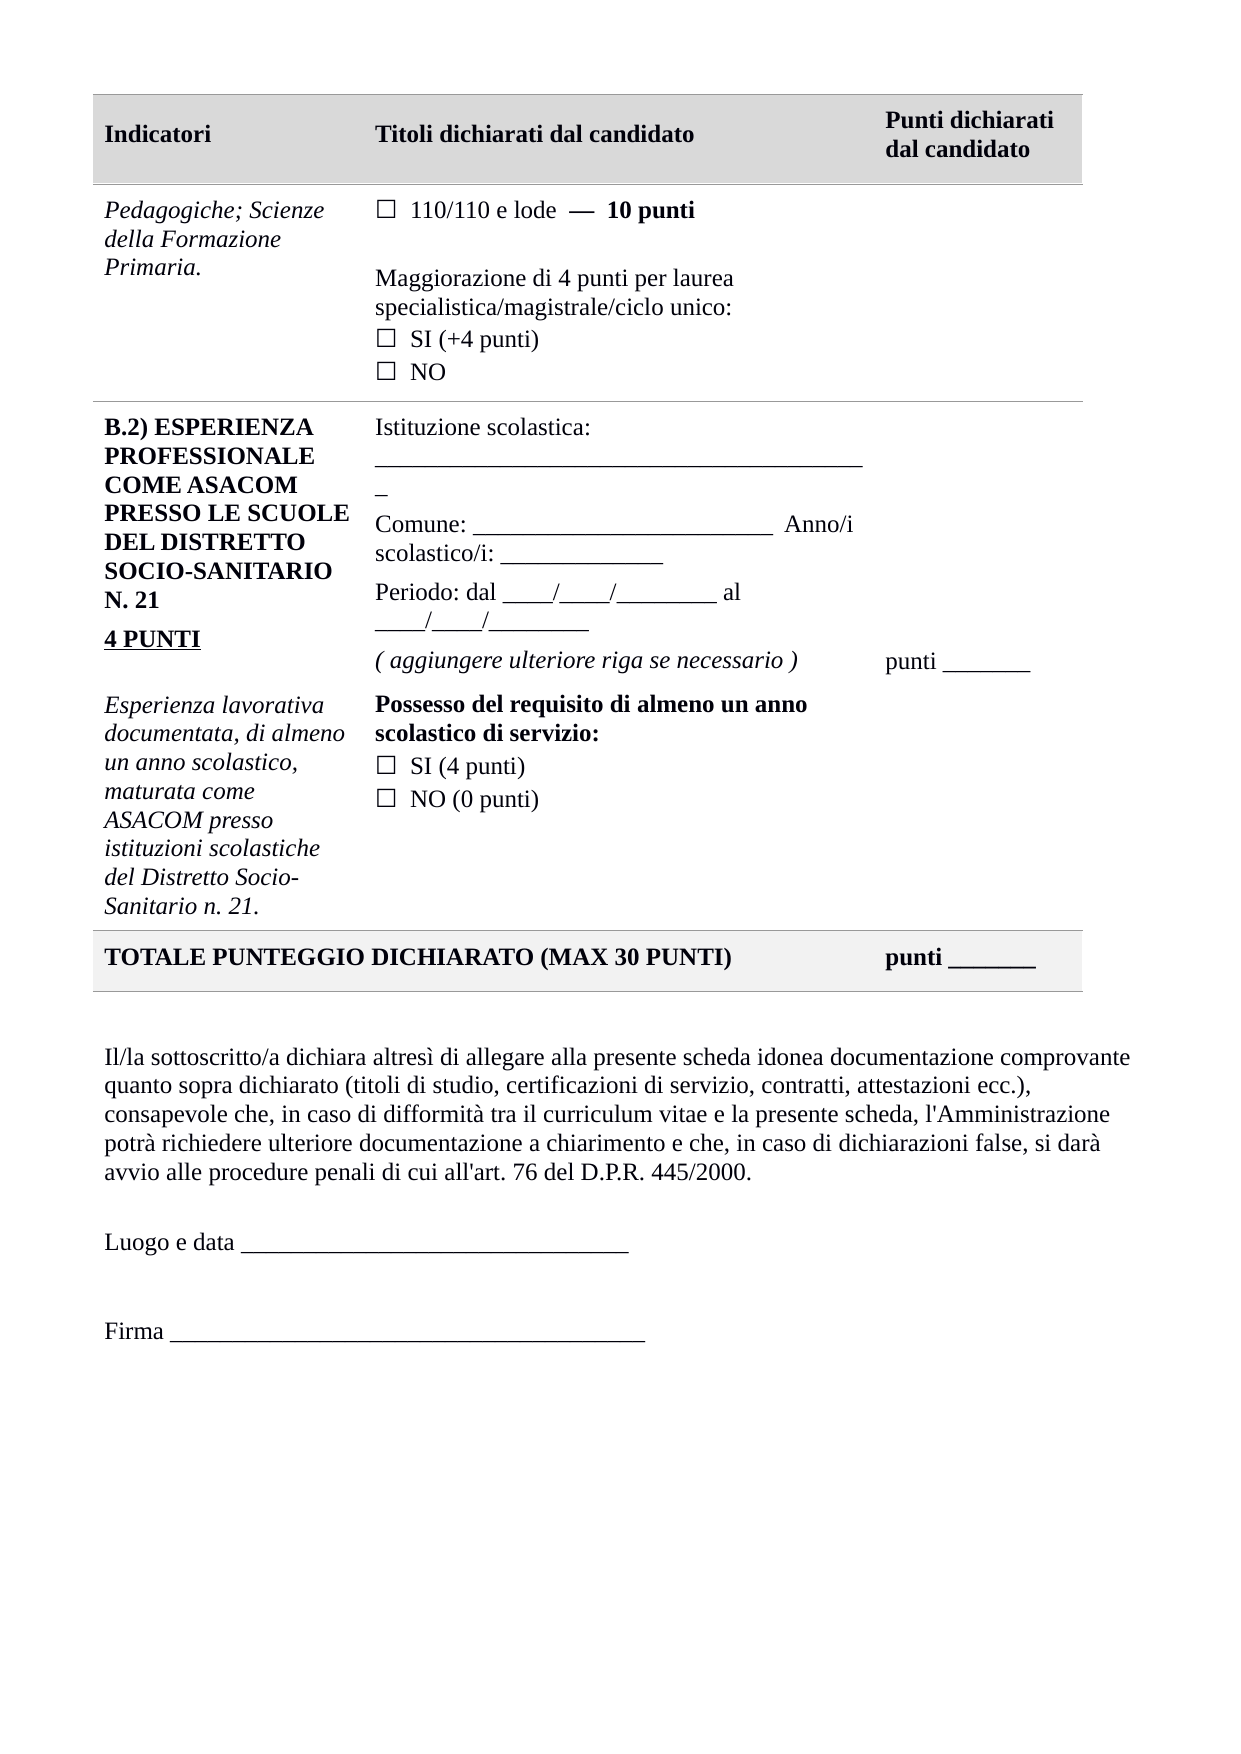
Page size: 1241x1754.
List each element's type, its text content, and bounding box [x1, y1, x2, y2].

table_cell TOTALE PUNTEGGIO DICHIARATO (MAX 30 PUNTI) [93, 931, 874, 991]
table_cell B.2) ESPERIENZA PROFESSIONALE COME ASACOM PRESSO LE SCUOLE DEL DISTRETTO SOCIO-SANITARIO N. 21 4 PUNTI Esperienza lavorativa documentata, di almeno un anno scolastico, maturata come ASACOM presso istituzioni scolastiche del Distretto Socio-Sanitario n. 21. [93, 402, 364, 930]
table_cell ☐ 110/110 e lode — 10 punti Maggiorazione di 4 punti per laurea specialistica/magistrale/ciclo unico: ☐ SI (+4 punti) ☐ NO [364, 185, 874, 401]
table_header Indicatori [93, 95, 364, 183]
text Il/la sottoscritto/a dichiara altresì di allegare alla presente scheda idonea documentazione comprovante quanto sopra dichiarato (titoli di studio, certificazioni di servizio, contratti, attestazioni ecc.), consapevole che, in caso di difformità tra il curriculum vitae e la presente scheda, l'Amministrazione potrà richiedere ulteriore documentazione a chiarimento e che, in caso di dichiarazioni false, si darà avvio alle procedure penali di cui all'art. 76 del D.P.R. 445/2000. [104, 1042, 1136, 1186]
table_cell [874, 185, 1082, 401]
table_header Punti dichiarati dal candidato [874, 95, 1082, 183]
text Firma ______________________________________ [104, 1316, 1136, 1345]
table_header Titoli dichiarati dal candidato [364, 95, 874, 183]
table_cell Pedagogiche; Scienze della Formazione Primaria. [93, 185, 364, 401]
table_cell punti _______ [874, 402, 1082, 930]
text Luogo e data _______________________________ [104, 1227, 1136, 1256]
table_cell Istituzione scolastica: ________________________________________ Comune: ________________________ Anno/i scolastico/i: _____________ Periodo: dal ____/____/________ al ____/____/________ ( aggiungere ulteriore riga se necessario ) Possesso del requisito di almeno un anno scolastico di servizio: ☐ SI (4 punti) ☐ NO (0 punti) [364, 402, 874, 930]
table_cell punti _______ [874, 931, 1082, 991]
